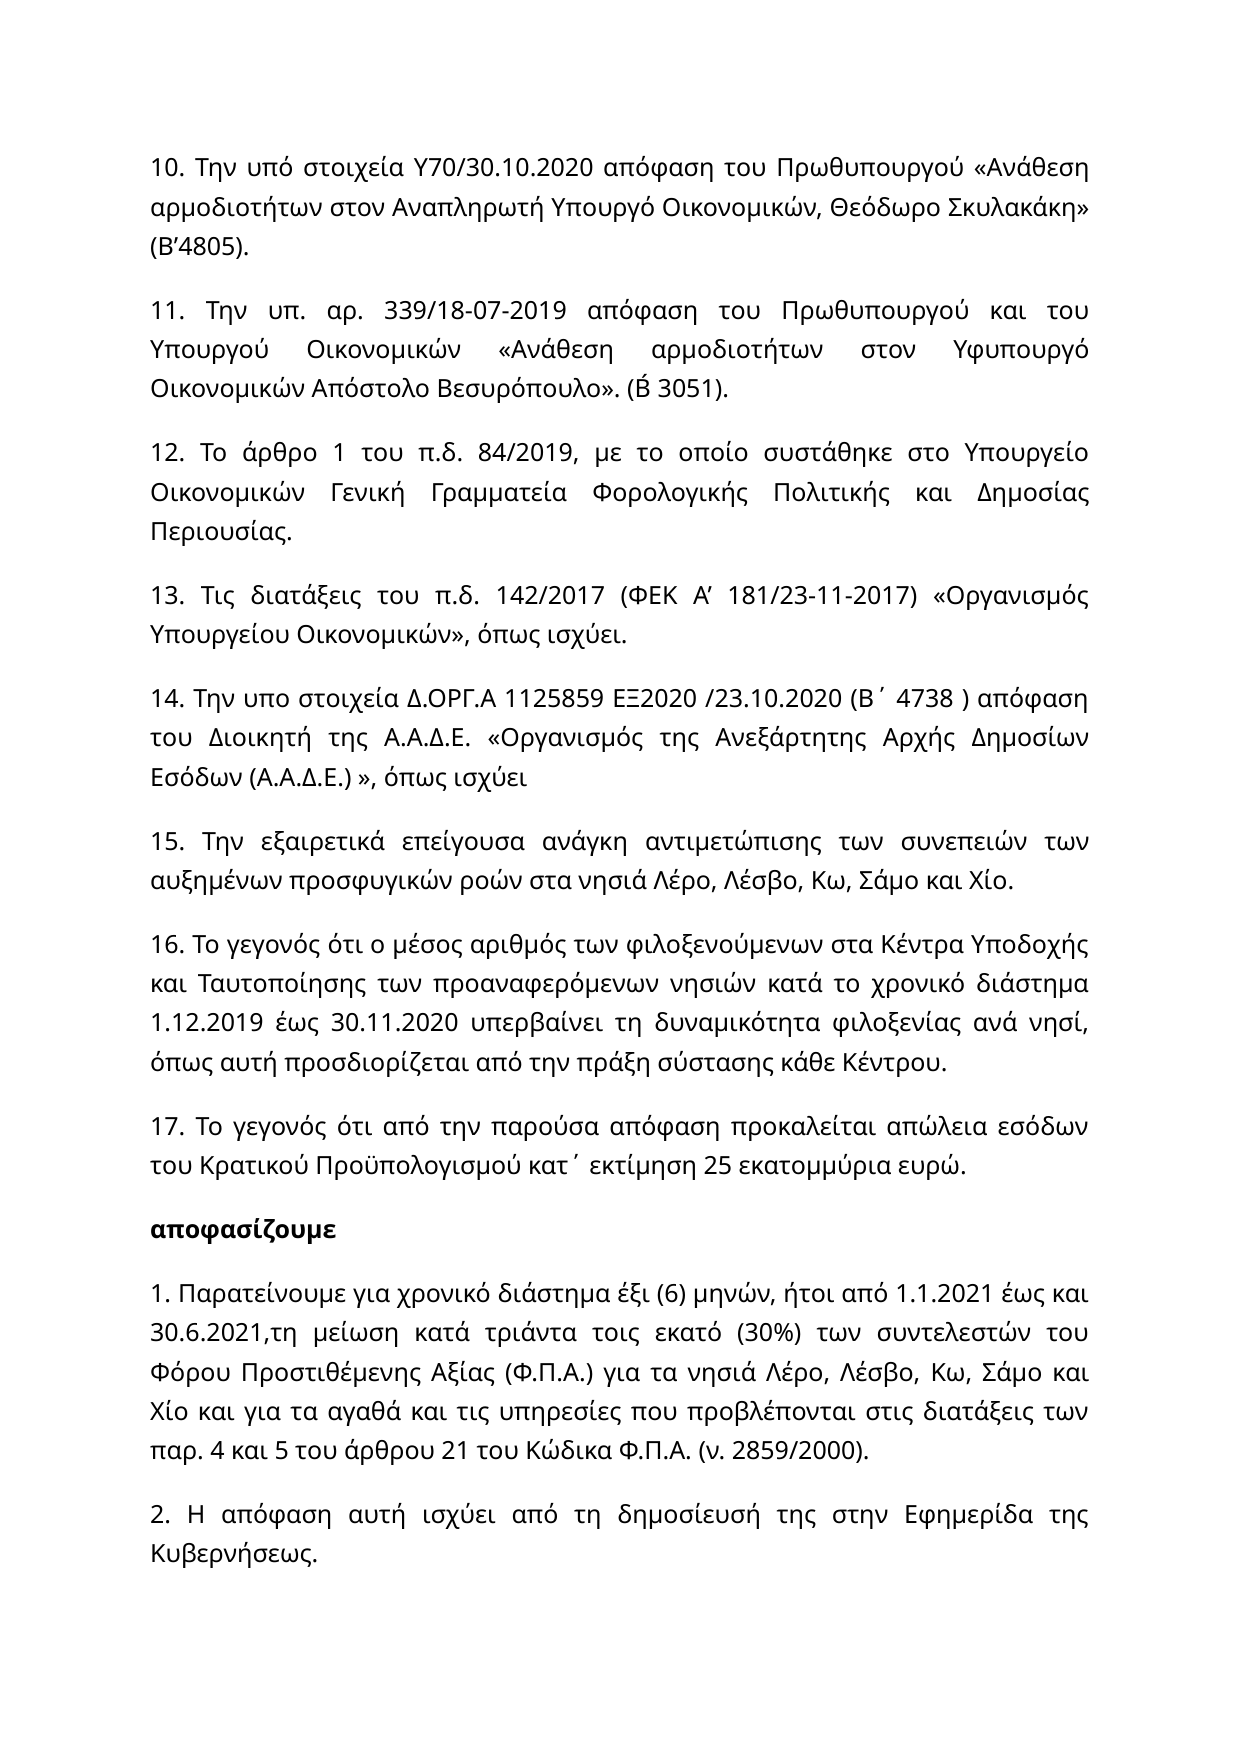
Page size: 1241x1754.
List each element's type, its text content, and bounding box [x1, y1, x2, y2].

text 14. Την υπο στοιχεία Δ.ΟΡΓ.Α 1125859 ΕΞ2020 /23.10.2020 (Β΄ 4738 ) απόφαση του Διοικητή της Α.Α.Δ.Ε. «Οργανισμός της Ανεξάρτητης Αρχής Δημοσίων Εσόδων (Α.Α.Δ.Ε.) », όπως ισχύει [150, 681, 1090, 793]
text 17. Το γεγονός ότι από την παρούσα απόφαση προκαλείται απώλεια εσόδων του Κρατικού Προϋπολογισμού κατ΄ εκτίμηση 25 εκατομμύρια ευρώ. [150, 1108, 1090, 1182]
text αποφασίζουμε [150, 1212, 1090, 1246]
text 16. Το γεγονός ότι ο μέσος αριθμός των φιλοξενούμενων στα Κέντρα Υποδοχής και Ταυτοποίησης των προαναφερόμενων νησιών κατά το χρονικό διάστημα 1.12.2019 έως 30.11.2020 υπερβαίνει τη δυναμικότητα φιλοξενίας ανά νησί, όπως αυτή προσδιορίζεται από την πράξη σύστασης κάθε Κέντρου. [150, 927, 1090, 1078]
text 11. Την υπ. αρ. 339/18-07-2019 απόφαση του Πρωθυπουργού και του Υπουργού Οικονομικών «Ανάθεση αρμοδιοτήτων στον Υφυπουργό Οικονομικών Απόστολο Βεσυρόπουλο». (Β́ 3051). [150, 292, 1090, 405]
text 13. Τις διατάξεις του π.δ. 142/2017 (ΦΕΚ Α’ 181/23-11-2017) «Οργανισμός Υπουργείου Οικονομικών», όπως ισχύει. [150, 577, 1090, 651]
text 12. Το άρθρο 1 του π.δ. 84/2019, με το οποίο συστάθηκε στο Υπουργείο Οικονομικών Γενική Γραμματεία Φορολογικής Πολιτικής και Δημοσίας Περιουσίας. [150, 435, 1090, 547]
text 15. Την εξαιρετικά επείγουσα ανάγκη αντιμετώπισης των συνεπειών των αυξημένων προσφυγικών ροών στα νησιά Λέρο, Λέσβο, Κω, Σάμο και Χίο. [150, 823, 1090, 897]
text 1. Παρατείνουμε για χρονικό διάστημα έξι (6) μηνών, ήτοι από 1.1.2021 έως και 30.6.2021,τη μείωση κατά τριάντα τοις εκατό (30%) των συντελεστών του Φόρου Προστιθέμενης Αξίας (Φ.Π.Α.) για τα νησιά Λέρο, Λέσβο, Κω, Σάμο και Χίο και για τα αγαθά και τις υπηρεσίες που προβλέπονται στις διατάξεις των παρ. 4 και 5 του άρθρου 21 του Κώδικα Φ.Π.Α. (ν. 2859/2000). [150, 1276, 1090, 1467]
text 10. Την υπό στοιχεία Υ70/30.10.2020 απόφαση του Πρωθυπουργού «Ανάθεση αρμοδιοτήτων στον Αναπληρωτή Υπουργό Οικονομικών, Θεόδωρο Σκυλακάκη» (Β’4805). [150, 150, 1090, 262]
text 2. Η απόφαση αυτή ισχύει από τη δημοσίευσή της στην Εφημερίδα της Κυβερνήσεως. [150, 1497, 1090, 1570]
